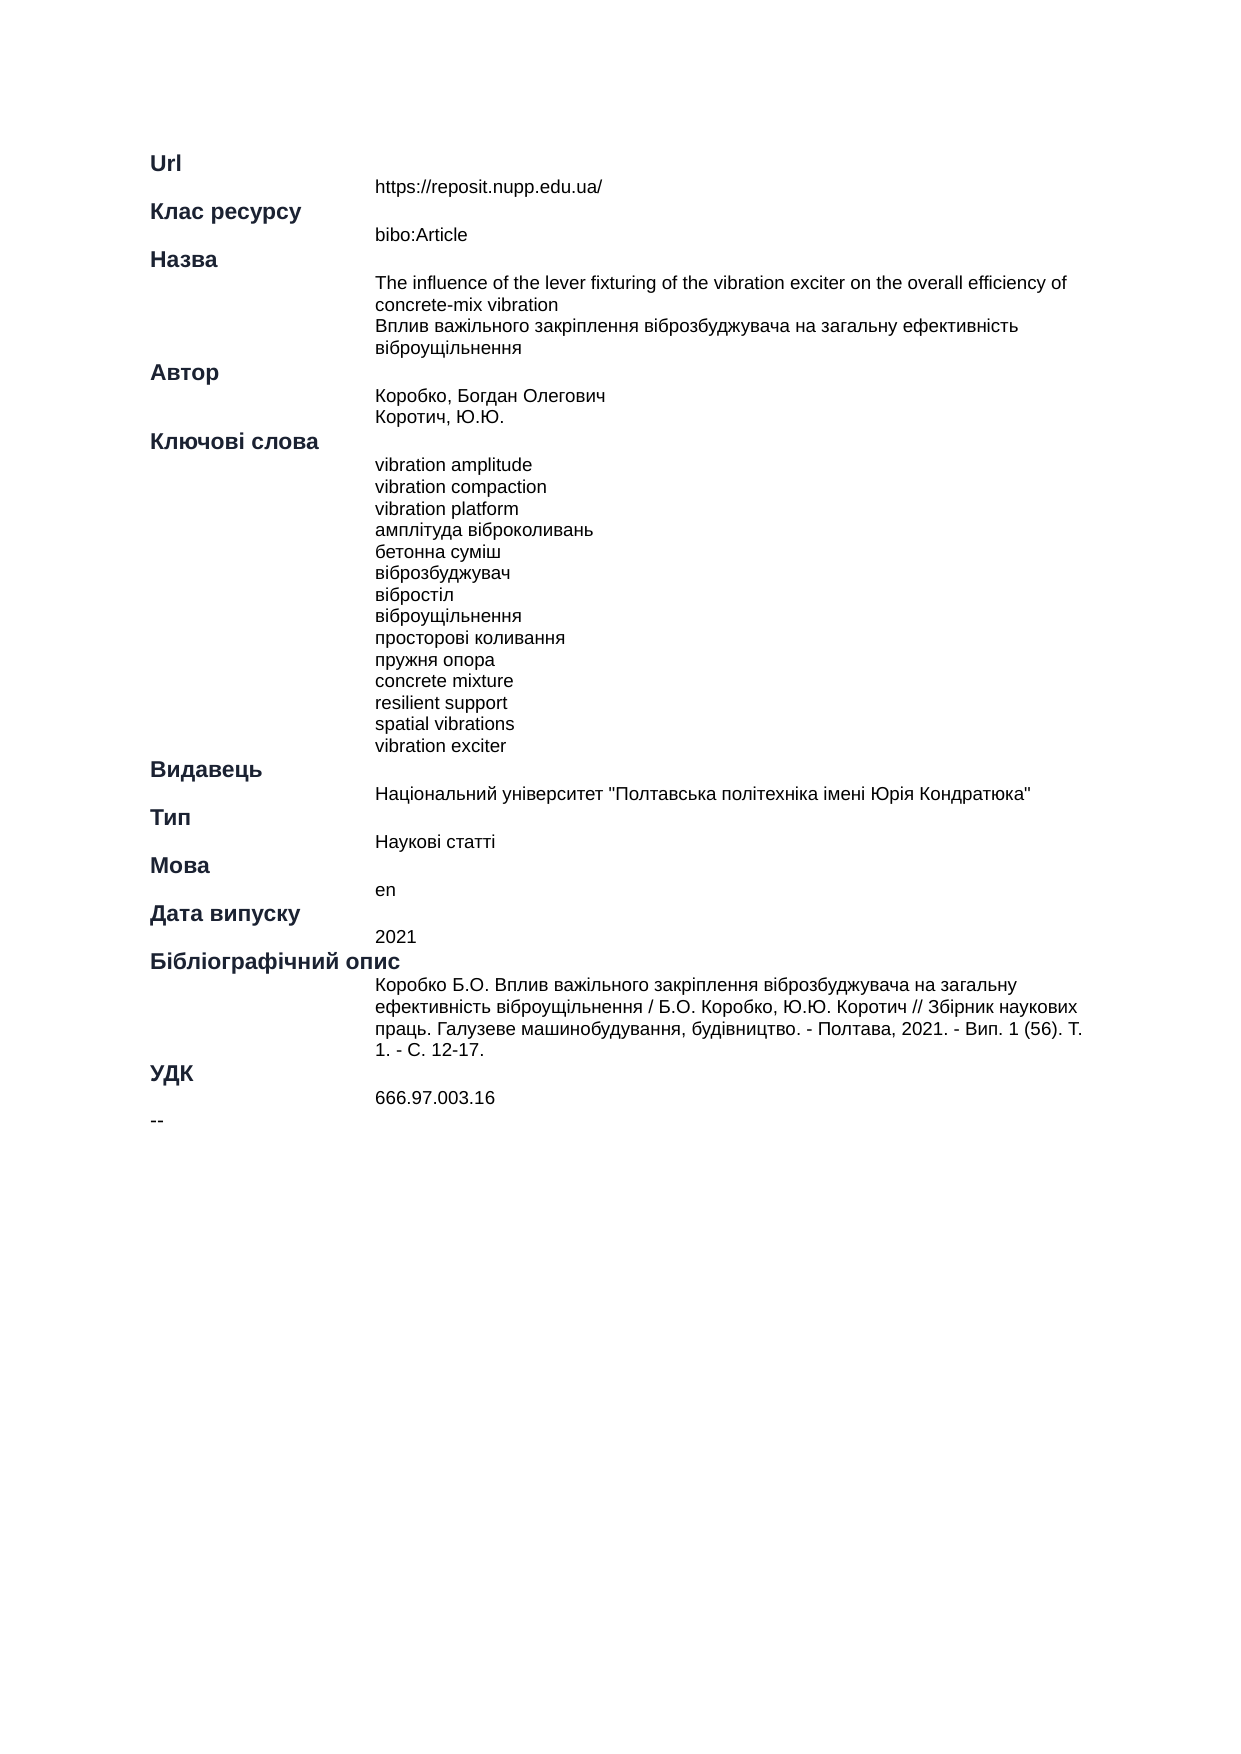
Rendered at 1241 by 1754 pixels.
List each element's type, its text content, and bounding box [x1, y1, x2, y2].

text Клас ресурсу [150, 198, 1090, 224]
text віброзбуджувач [375, 562, 1090, 584]
text Наукові статті [375, 830, 1090, 852]
text бетонна суміш [375, 541, 1090, 562]
text Дата випуску [150, 900, 1090, 926]
text The influence of the lever fixturing of the vibration exciter on the overall efficiency of concrete-mix vibration [375, 272, 1090, 315]
text Вплив важільного закріплення віброзбуджувача на загальну ефективність віброущільнення [375, 315, 1090, 358]
text 666.97.003.16 [375, 1087, 1090, 1108]
text пружня опора [375, 648, 1090, 670]
text віброущільнення [375, 605, 1090, 627]
text Url [150, 150, 1090, 176]
text vibration compaction [375, 476, 1090, 497]
text concrete mixture [375, 670, 1090, 691]
text bibo:Article [375, 224, 1090, 246]
text vibration amplitude [375, 454, 1090, 476]
text Тип [150, 804, 1090, 830]
text spatial vibrations [375, 713, 1090, 734]
text амплітуда віброколивань [375, 519, 1090, 541]
text resilient support [375, 691, 1090, 713]
text Мова [150, 852, 1090, 878]
text vibration exciter [375, 734, 1090, 756]
text vibration platform [375, 497, 1090, 519]
text УДК [150, 1060, 1090, 1087]
text Коробко, Богдан Олегович [375, 385, 1090, 406]
text Коробко Б.О. Вплив важільного закріплення віброзбуджувача на загальну ефективність віброущільнення / Б.О. Коробко, Ю.Ю. Коротич // Збірник наукових праць. Галузеве машинобудування, будівництво. - Полтава, 2021. - Вип. 1 (56). Т. 1. - С. 12-17. [375, 974, 1090, 1060]
text en [375, 878, 1090, 900]
text вібростіл [375, 584, 1090, 605]
text Коротич, Ю.Ю. [375, 406, 1090, 428]
text просторові коливання [375, 627, 1090, 648]
text -- [150, 1108, 1090, 1132]
text Назва [150, 246, 1090, 272]
text Автор [150, 358, 1090, 385]
text Ключові слова [150, 428, 1090, 454]
text Видавець [150, 756, 1090, 782]
text 2021 [375, 926, 1090, 948]
text Бібліографічний опис [150, 948, 1090, 974]
text https://reposit.nupp.edu.ua/ [375, 176, 1090, 198]
text Національний університет "Полтавська політехніка імені Юрія Кондратюка" [375, 782, 1090, 804]
